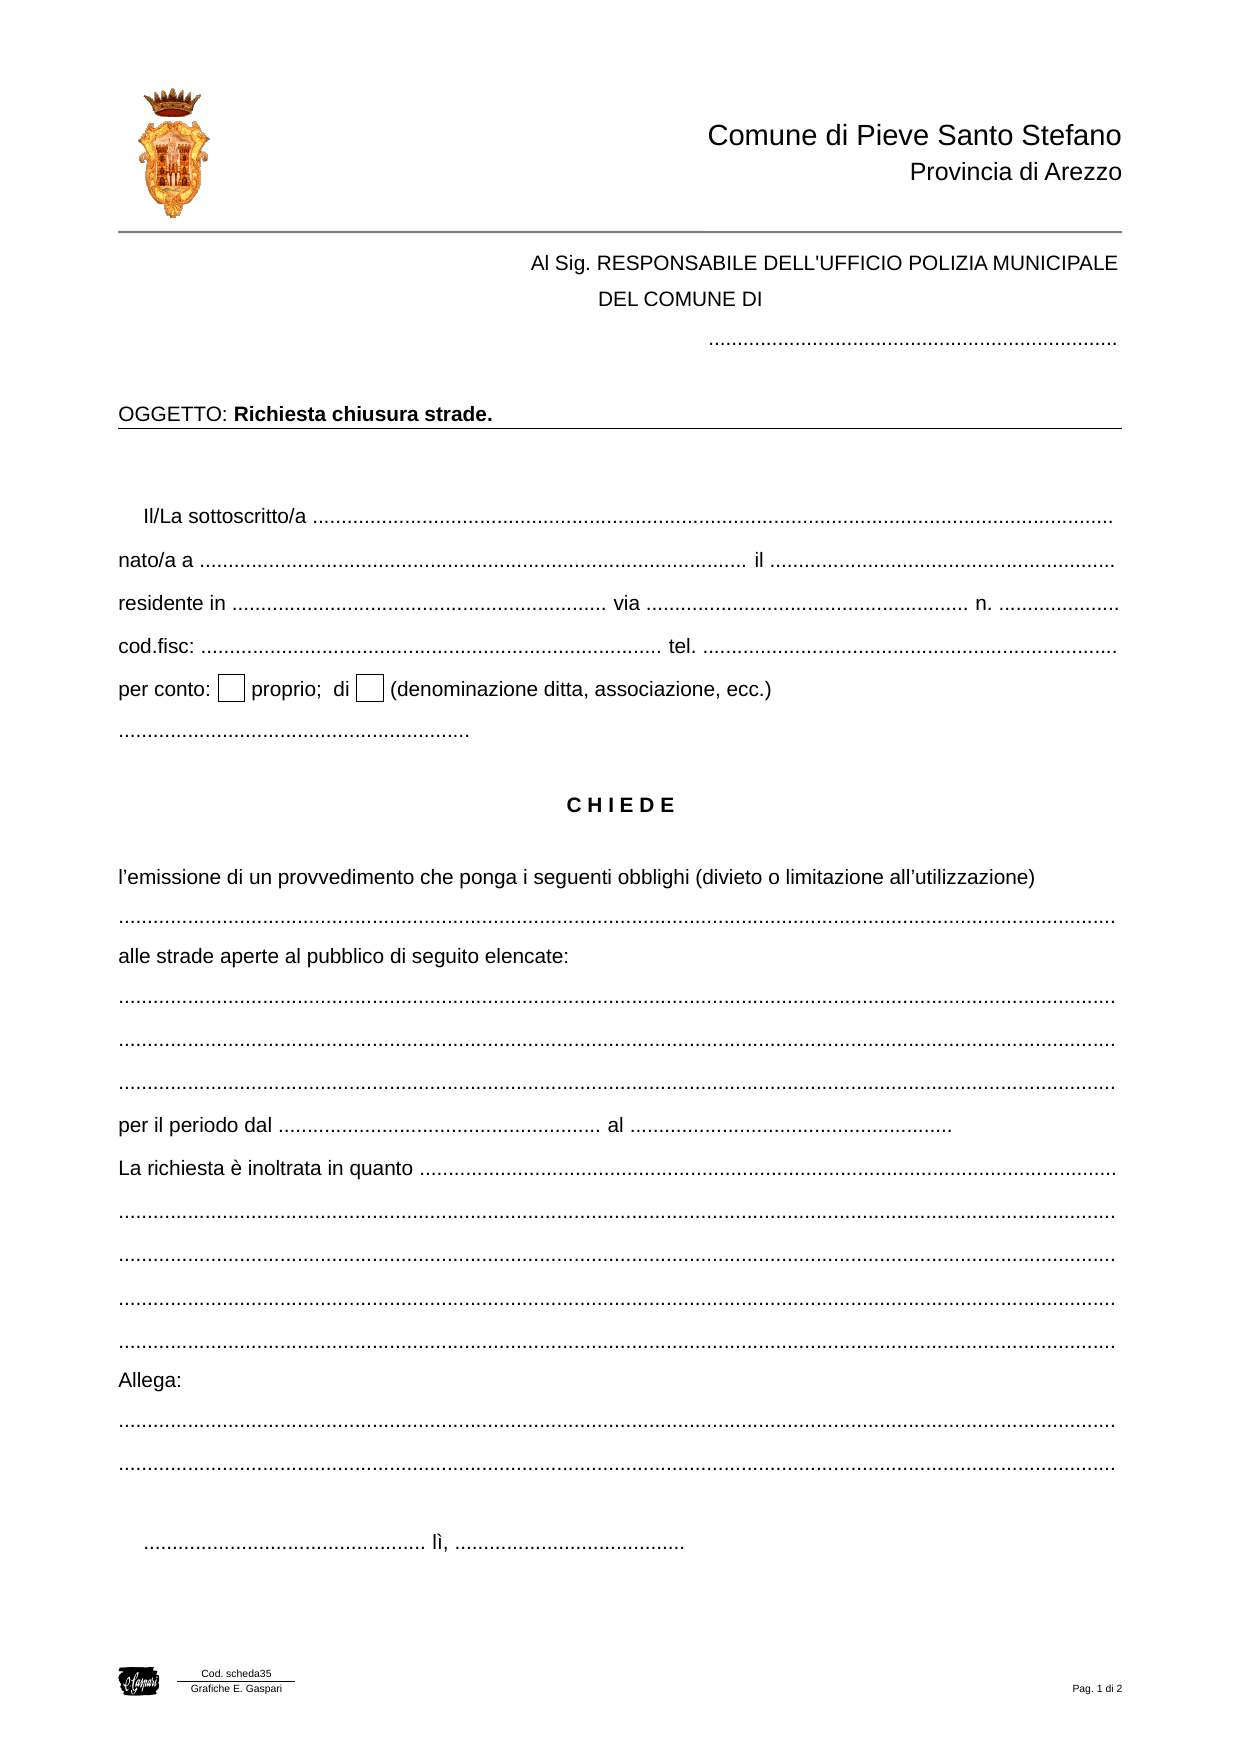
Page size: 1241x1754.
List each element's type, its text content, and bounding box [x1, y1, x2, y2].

text ............................................................................................................................................................................. [118, 980, 1122, 1008]
text DEL COMUNE DI [598, 287, 1122, 311]
text ............................................................................................................................................................................. [118, 1325, 1122, 1353]
text ............................................................................................................................................................................. [118, 1066, 1122, 1095]
text ............................................................................................................................................................................. [118, 1404, 1122, 1432]
text Allega: [118, 1368, 1122, 1392]
text Al Sig. RESPONSABILE DELL'UFFICIO POLIZIA MUNICIPALE [531, 251, 1122, 274]
text ............................................................................................................................................................................. [118, 1447, 1122, 1476]
text ............................................................................................................................................................................. [118, 1023, 1122, 1052]
text cod.fisc: ................................................................................ tel. ........................................................................ [118, 630, 1122, 659]
text Provincia di Arezzo [224, 157, 1122, 185]
text alle strade aperte al pubblico di seguito elencate: [118, 944, 1122, 968]
text nato/a a ............................................................................................... il ............................................................ [118, 544, 1122, 572]
text per conto: proprio; di (denominazione ditta, associazione, ecc.) ............................................................. [118, 673, 1122, 742]
text ............................................................................................................................................................................. [118, 1238, 1122, 1267]
picture [118, 1666, 160, 1696]
text ............................................................................................................................................................................. [118, 1195, 1122, 1224]
text ................................................. lì, ........................................ [143, 1526, 1122, 1555]
text ....................................................................... [708, 322, 1122, 351]
text Comune di Pieve Santo Stefano [224, 118, 1122, 152]
text l’emissione di un provvedimento che ponga i seguenti obblighi (divieto o limitazione all’utilizzazione) ............................................................................................................................................................................. [118, 865, 1122, 929]
text La richiesta è inoltrata in quanto ......................................................................................................................... [118, 1152, 1122, 1181]
text ............................................................................................................................................................................. [118, 1282, 1122, 1310]
text Il/La sottoscritto/a ........................................................................................................................................... [118, 501, 1122, 529]
text residente in ................................................................. via ........................................................ n. ..................... [118, 587, 1122, 616]
text C H I E D E [118, 793, 1122, 817]
picture [122, 87, 224, 219]
text OGGETTO: Richiesta chiusura strade. [118, 402, 1122, 428]
text per il periodo dal ........................................................ al ........................................................ [118, 1109, 1122, 1138]
